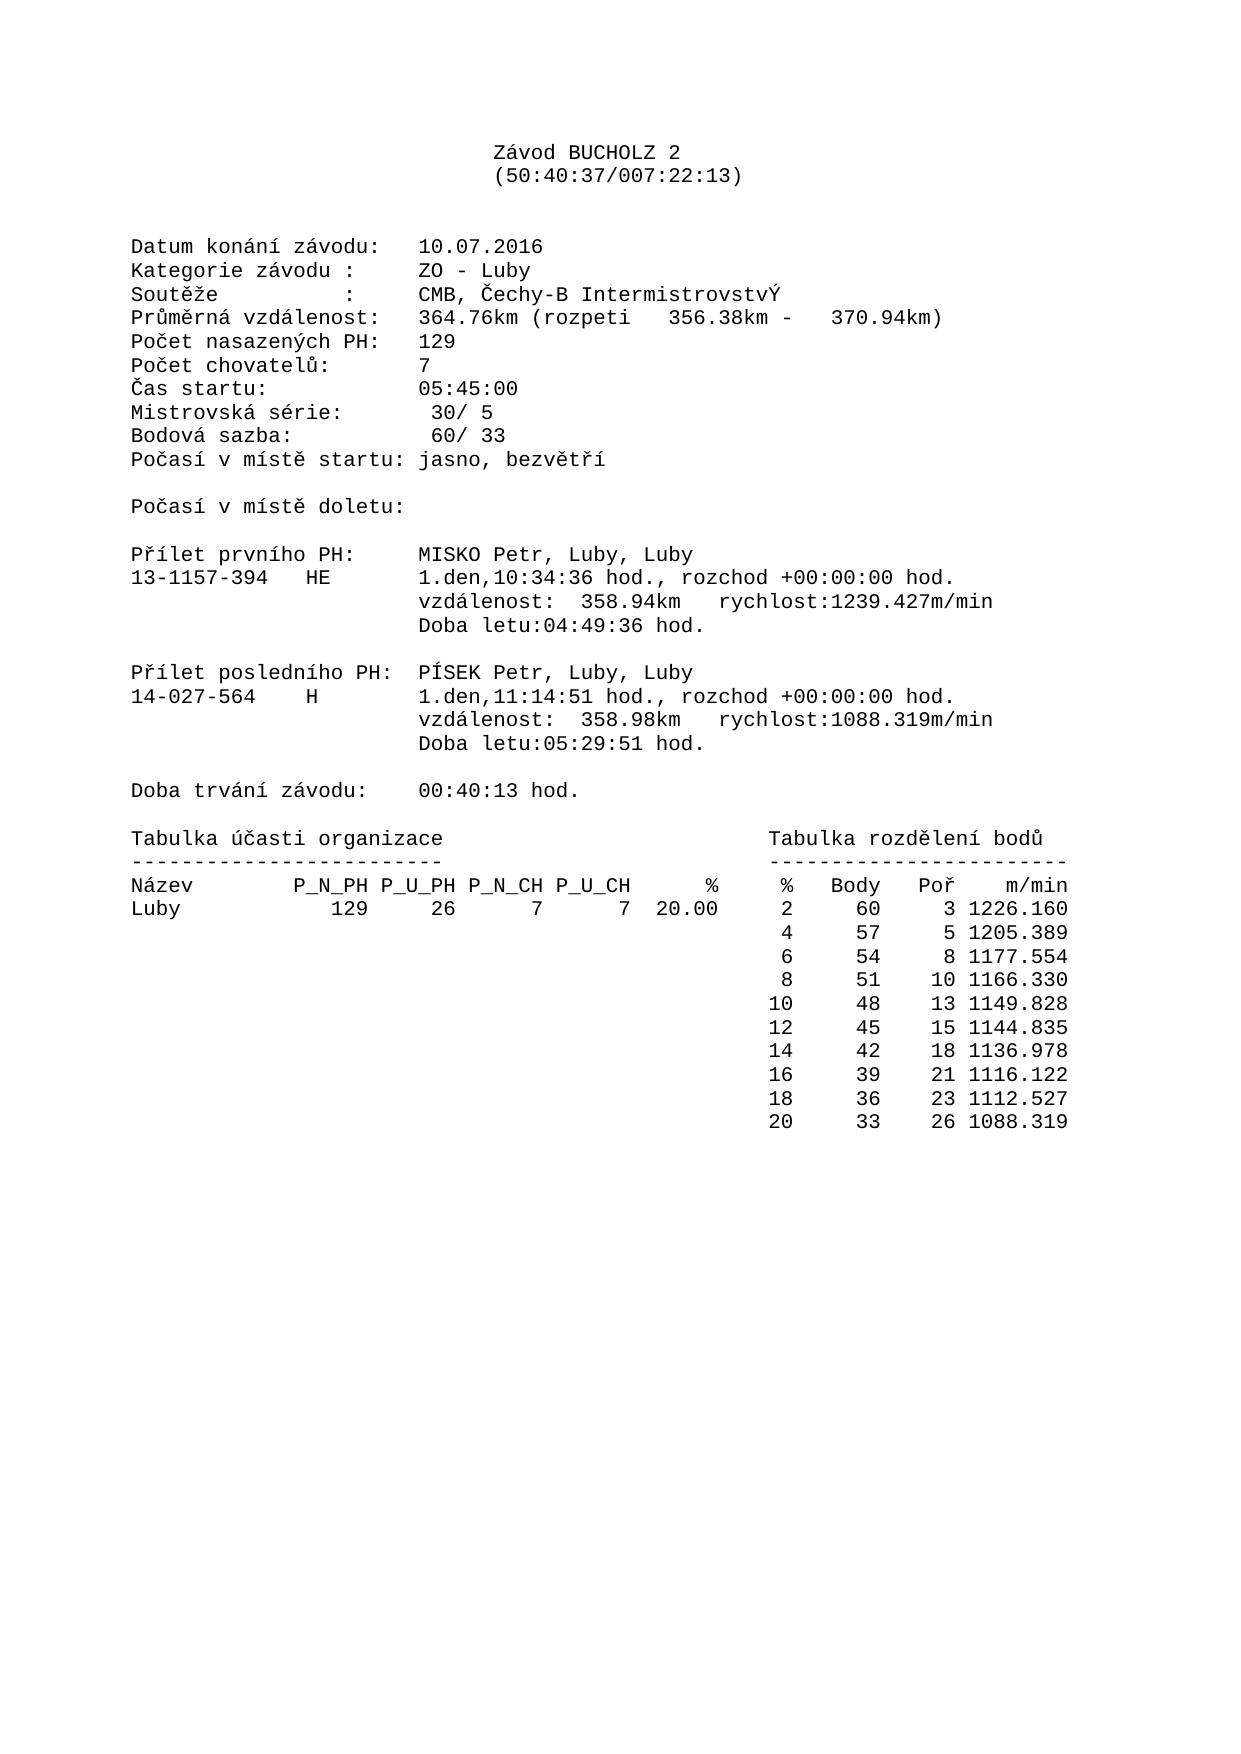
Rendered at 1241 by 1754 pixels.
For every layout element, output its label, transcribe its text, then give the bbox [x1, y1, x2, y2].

text Závod BUCHOLZ 2 [118, 142, 1122, 165]
text ------------------------- ------------------------ [118, 851, 1122, 875]
text Soutěže : CMB, Čechy-B IntermistrovstvÝ [118, 284, 1122, 307]
text Počet chovatelů: 7 [118, 354, 1122, 378]
text Doba trvání závodu: 00:40:13 hod. [118, 780, 1122, 804]
text Tabulka účasti organizace Tabulka rozdělení bodů [118, 827, 1122, 851]
text 18 36 23 1112.527 [118, 1088, 1122, 1111]
text vzdálenost: 358.94km rychlost:1239.427m/min [118, 591, 1122, 615]
text Průměrná vzdálenost: 364.76km (rozpeti 356.38km - 370.94km) [118, 307, 1122, 331]
text Přílet prvního PH: MISKO Petr, Luby, Luby [118, 544, 1122, 567]
text Počet nasazených PH: 129 [118, 331, 1122, 354]
text Mistrovská série: 30/ 5 [118, 402, 1122, 426]
text Datum konání závodu: 10.07.2016 [118, 236, 1122, 260]
text 14-027-564 H 1.den,11:14:51 hod., rozchod +00:00:00 hod. [118, 686, 1122, 709]
text (50:40:37/007:22:13) [118, 165, 1122, 189]
text vzdálenost: 358.98km rychlost:1088.319m/min [118, 709, 1122, 733]
text Luby 129 26 7 7 20.00 2 60 3 1226.160 [118, 898, 1122, 922]
text 4 57 5 1205.389 [118, 922, 1122, 946]
text 6 54 8 1177.554 [118, 946, 1122, 969]
text Kategorie závodu : ZO - Luby [118, 260, 1122, 284]
text 13-1157-394 HE 1.den,10:34:36 hod., rozchod +00:00:00 hod. [118, 567, 1122, 591]
text Přílet posledního PH: PÍSEK Petr, Luby, Luby [118, 662, 1122, 686]
text 20 33 26 1088.319 [118, 1111, 1122, 1135]
text Doba letu:05:29:51 hod. [118, 733, 1122, 757]
text 16 39 21 1116.122 [118, 1064, 1122, 1088]
text 12 45 15 1144.835 [118, 1017, 1122, 1040]
text 8 51 10 1166.330 [118, 969, 1122, 993]
text Bodová sazba: 60/ 33 [118, 426, 1122, 449]
text Počasí v místě startu: jasno, bezvětří [118, 449, 1122, 473]
text Název P_N_PH P_U_PH P_N_CH P_U_CH % % Body Poř m/min [118, 875, 1122, 898]
text 10 48 13 1149.828 [118, 993, 1122, 1017]
text Doba letu:04:49:36 hod. [118, 615, 1122, 638]
text Čas startu: 05:45:00 [118, 378, 1122, 402]
text 14 42 18 1136.978 [118, 1040, 1122, 1064]
text Počasí v místě doletu: [118, 496, 1122, 520]
